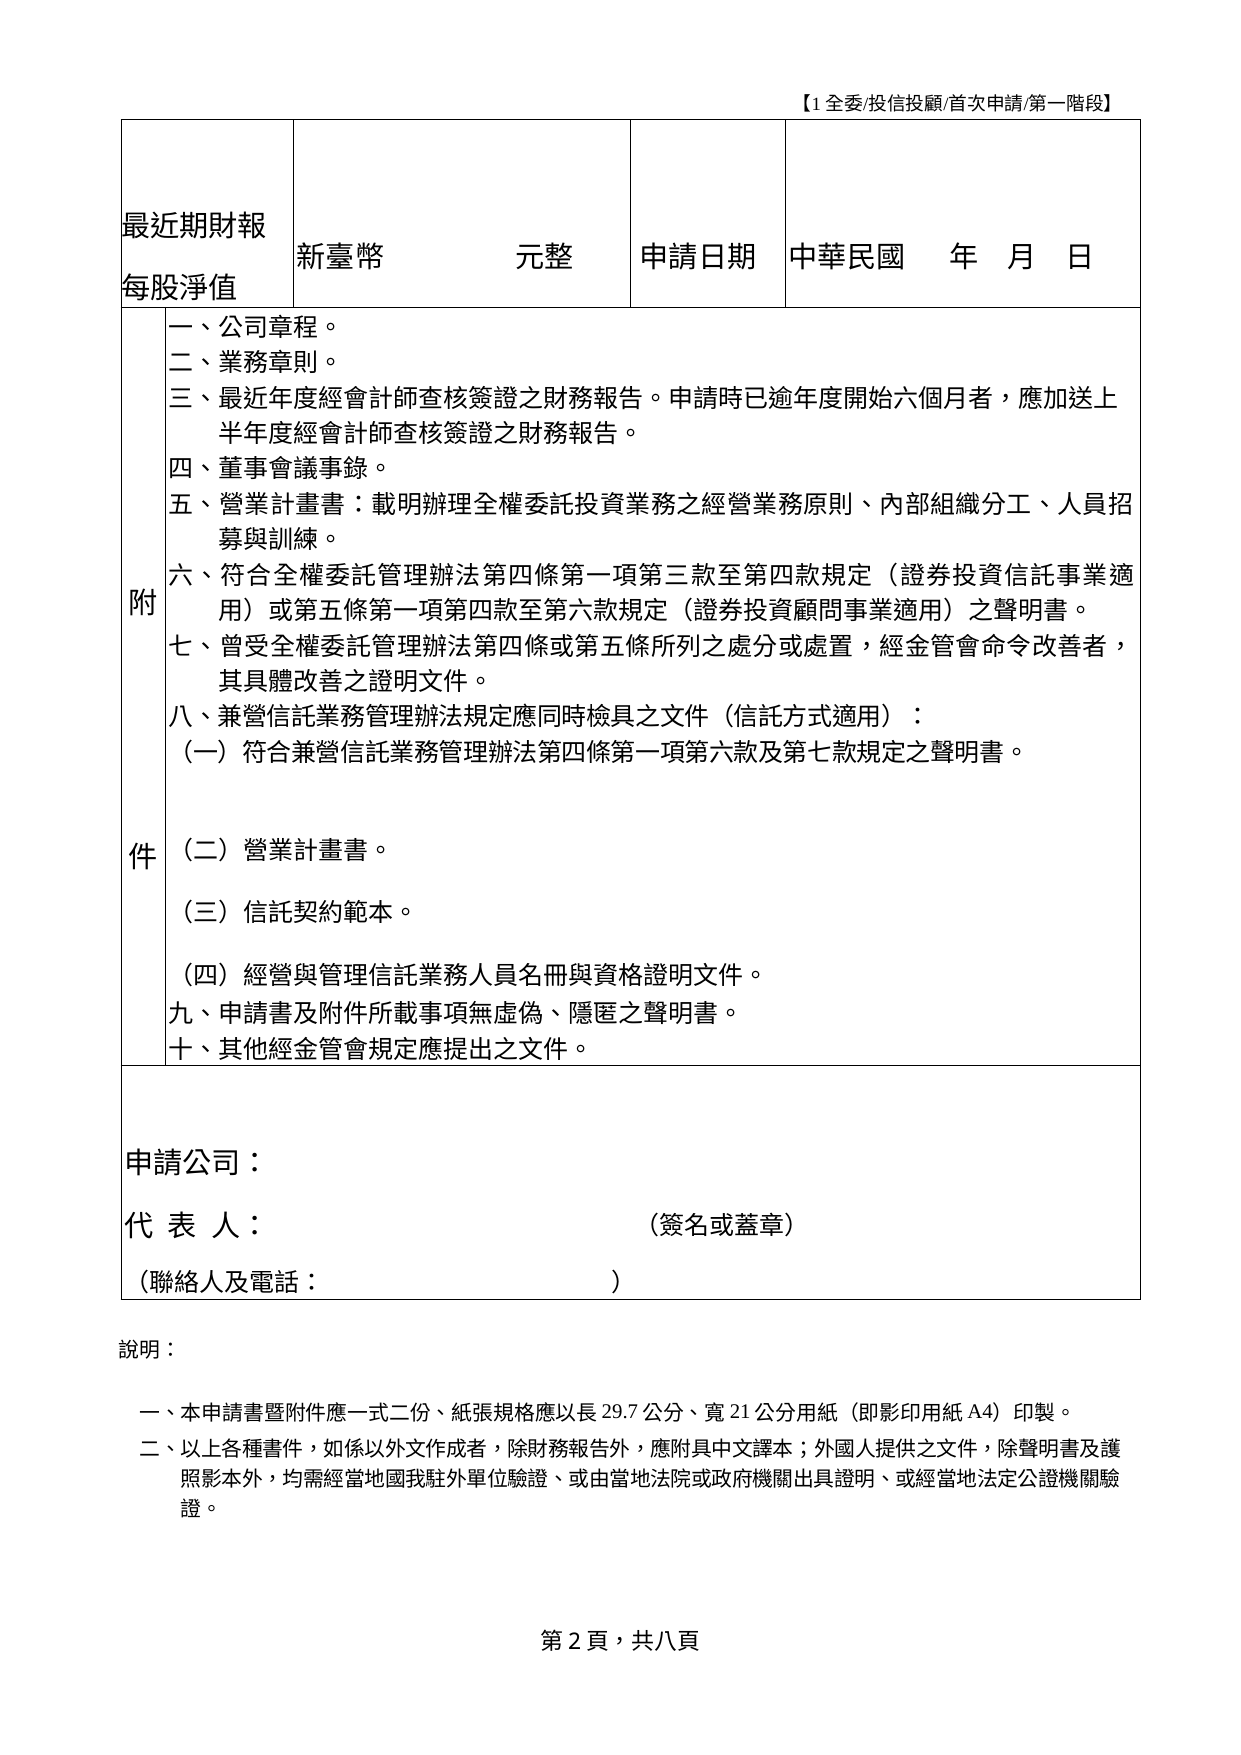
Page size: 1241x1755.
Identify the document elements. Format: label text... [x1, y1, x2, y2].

text 二、以上各種書件，如係以外文作成者，除財務報告外，應附具中文譯本；外國人提供之文件，除聲明書及護照影本外，均需經當地國我駐外單位驗證、或由當地法院或政府機關出具證明、或經當地法定公證機關驗證。 [139, 1432, 1122, 1522]
table_cell 一、公司章程。 二、業務章則。 三、最近年度經會計師查核簽證之財務報告。申請時已逾年度開始六個月者，應加送上半年度經會計師查核簽證之財務報告。 四、董事會議事錄。 五、營業計畫書：載明辦理全權委託投資業務之經營業務原則、內部組織分工、人員招募與訓練。 六、符合全權委託管理辦法第四條第一項第三款至第四款規定（證券投資信託事業適用）或第五條第一項第四款至第六款規定（證券投資顧問事業適用）之聲明書。 七、曾受全權委託管理辦法第四條或第五條所列之處分或處置，經金管會命令改善者，其具體改善之證明文件。 八、兼營信託業務管理辦法規定應同時檢具之文件（信託方式適用）： （一）符合兼營信託業務管理辦法第四條第一項第六款及第七款規定之聲明書。 （二）營業計畫書。 （三）信託契約範本。 （四）經營與管理信託業務人員名冊與資格證明文件。 九、申請書及附件所載事項無虛偽、隱匿之聲明書。 十、其他經金管會規定應提出之文件。 [166, 308, 1140, 1065]
text 說明： [118, 1307, 1122, 1369]
table_cell 附 件 [122, 308, 165, 1065]
table_cell 申請公司： 代 表 人： （簽名或蓋章） （聯絡人及電話： ） [122, 1066, 1140, 1298]
table_cell 申請日期 [631, 120, 785, 307]
table_cell 新臺幣 元整 [294, 120, 630, 307]
text 一、本申請書暨附件應一式二份、紙張規格應以長29.7公分、寬21公分用紙（即影印用紙A4）印製。 [139, 1369, 1122, 1432]
table_cell 中華民國 年 月 日 [786, 120, 1140, 307]
table_cell 最近期財報 每股淨值 [122, 120, 293, 307]
